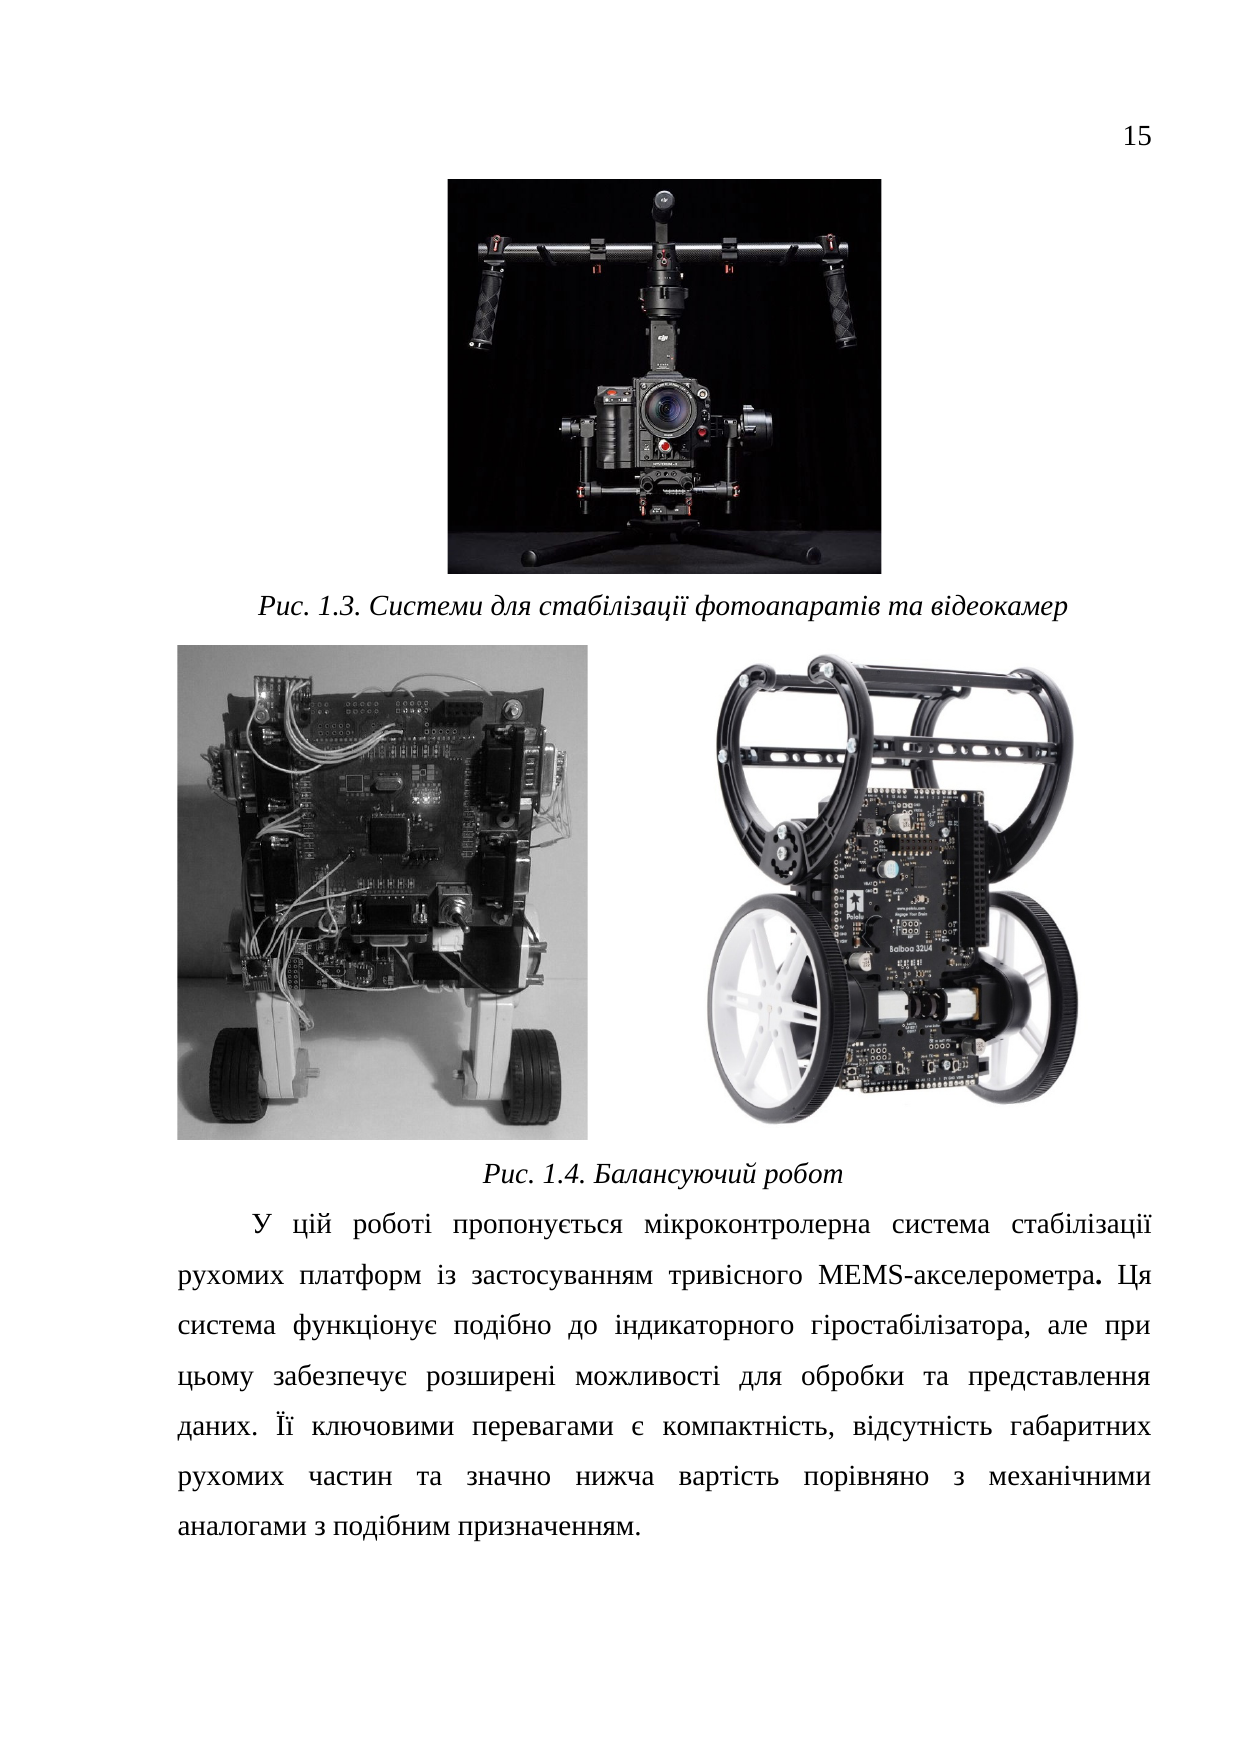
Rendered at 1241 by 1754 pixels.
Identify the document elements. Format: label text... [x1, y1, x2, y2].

text Рис. 1.3. Системи для стабілізації фотоапаратів та відеокамер [177, 588, 1152, 621]
picture [447, 179, 882, 574]
text У цій роботі пропонується мікроконтролерна система стабілізації рухомих платформ із застосуванням тривісного MEMS-акселерометра. Ця система функціонує подібно до індикаторного гіростабілізатора, але при цьому забезпечує розширені можливості для обробки та представлення даних. Її ключовими перевагами є компактність, відсутність габаритних рухомих частин та значно нижча вартість порівняно з механічними аналогами з подібним призначенням. [177, 1207, 1152, 1542]
picture [693, 638, 1093, 1140]
text Рис. 1.4. Балансуючий робот [177, 1156, 1152, 1190]
